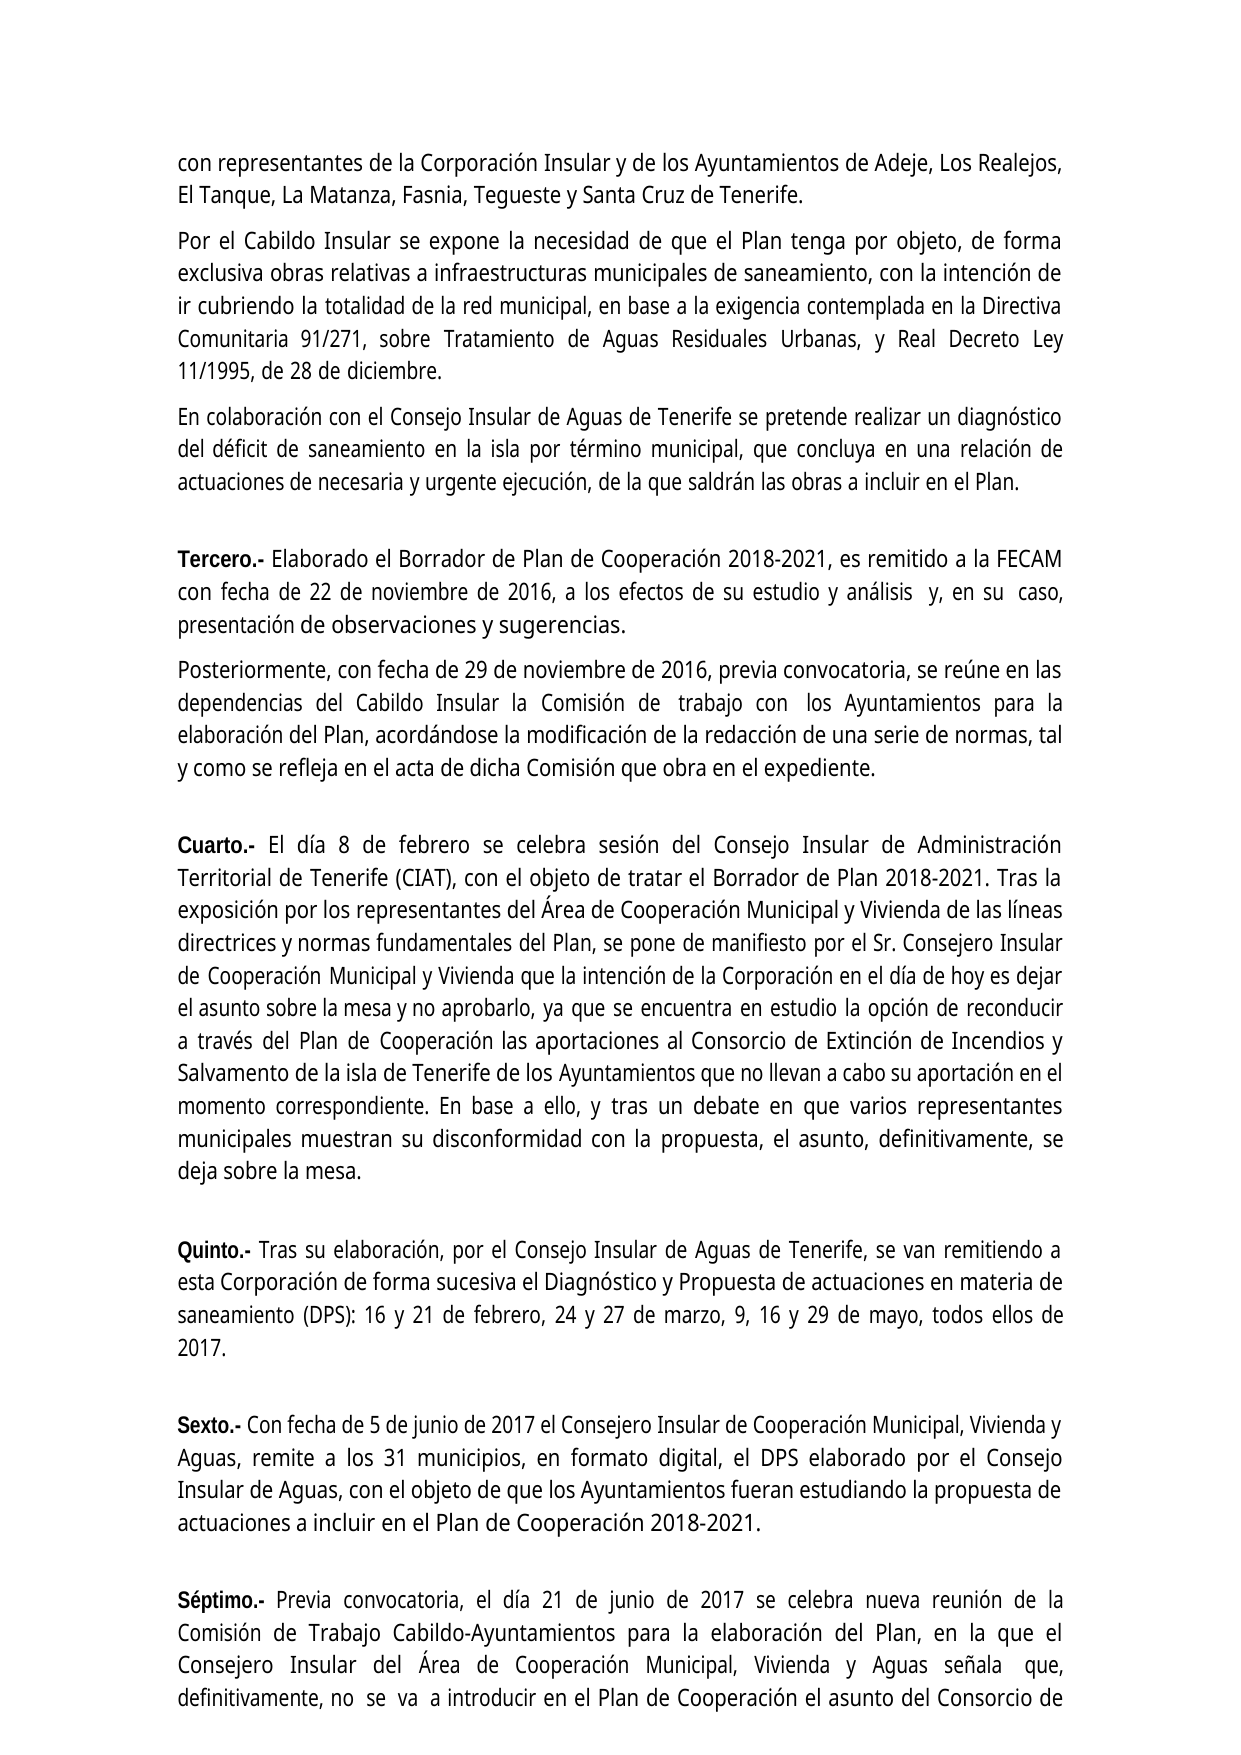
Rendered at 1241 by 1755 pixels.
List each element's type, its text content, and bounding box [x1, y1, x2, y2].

text Sexto.- Con fecha de 5 de junio de 2017 el Consejero Insular de Cooperación Municipal, Vivienda y Aguas, remite a los 31 municipios, en formato digital, el DPS elaborado por el Consejo Insular de Aguas, con el objeto de que los Ayuntamientos fueran estudiando la propuesta de actuaciones a incluir en el Plan de Cooperación 2018-2021. [177, 1408, 1064, 1538]
text Tercero.- Elaborado el Borrador de Plan de Cooperación 2018-2021, es remitido a la FECAM con fecha de 22 de noviembre de 2016, a los efectos de su estudio y análisis y, en su caso, presentación de observaciones y sugerencias. [177, 542, 1064, 640]
text Cuarto.- El día 8 de febrero se celebra sesión del Consejo Insular de Administración Territorial de Tenerife (CIAT), con el objeto de tratar el Borrador de Plan 2018-2021. Tras la exposición por los representantes del Área de Cooperación Municipal y Vivienda de las líneas directrices y normas fundamentales del Plan, se pone de manifiesto por el Sr. Consejero Insular de Cooperación Municipal y Vivienda que la intención de la Corporación en el día de hoy es dejar el asunto sobre la mesa y no aprobarlo, ya que se encuentra en estudio la opción de reconducir a través del Plan de Cooperación las aportaciones al Consorcio de Extinción de Incendios y Salvamento de la isla de Tenerife de los Ayuntamientos que no llevan a cabo su aportación en el momento correspondiente. En base a ello, y tras un debate en que varios representantes municipales muestran su disconformidad con la propuesta, el asunto, definitivamente, se deja sobre la mesa. [177, 828, 1064, 1187]
text Por el Cabildo Insular se expone la necesidad de que el Plan tenga por objeto, de forma exclusiva obras relativas a infraestructuras municipales de saneamiento, con la intención de ir cubriendo la totalidad de la red municipal, en base a la exigencia contemplada en la Directiva Comunitaria 91/271, sobre Tratamiento de Aguas Residuales Urbanas, y Real Decreto Ley 11/1995, de 28 de diciembre. [177, 224, 1064, 387]
text Quinto.- Tras su elaboración, por el Consejo Insular de Aguas de Tenerife, se van remitiendo a esta Corporación de forma sucesiva el Diagnóstico y Propuesta de actuaciones en materia de saneamiento (DPS): 16 y 21 de febrero, 24 y 27 de marzo, 9, 16 y 29 de mayo, todos ellos de 2017. [177, 1233, 1064, 1363]
text Séptimo.- Previa convocatoria, el día 21 de junio de 2017 se celebra nueva reunión de la Comisión de Trabajo Cabildo-Ayuntamientos para la elaboración del Plan, en la que el Consejero Insular del Área de Cooperación Municipal, Vivienda y Aguas señala que, definitivamente, no se va a introducir en el Plan de Cooperación el asunto del Consorcio de [177, 1583, 1064, 1713]
text con representantes de la Corporación Insular y de los Ayuntamientos de Adeje, Los Realejos, El Tanque, La Matanza, Fasnia, Tegueste y Santa Cruz de Tenerife. [177, 146, 1064, 211]
text En colaboración con el Consejo Insular de Aguas de Tenerife se pretende realizar un diagnóstico del déficit de saneamiento en la isla por término municipal, que concluya en una relación de actuaciones de necesaria y urgente ejecución, de la que saldrán las obras a incluir en el Plan. [177, 400, 1064, 497]
text Posteriormente, con fecha de 29 de noviembre de 2016, previa convocatoria, se reúne en las dependencias del Cabildo Insular la Comisión de trabajo con los Ayuntamientos para la elaboración del Plan, acordándose la modificación de la redacción de una serie de normas, tal y como se refleja en el acta de dicha Comisión que obra en el expediente. [177, 653, 1064, 783]
